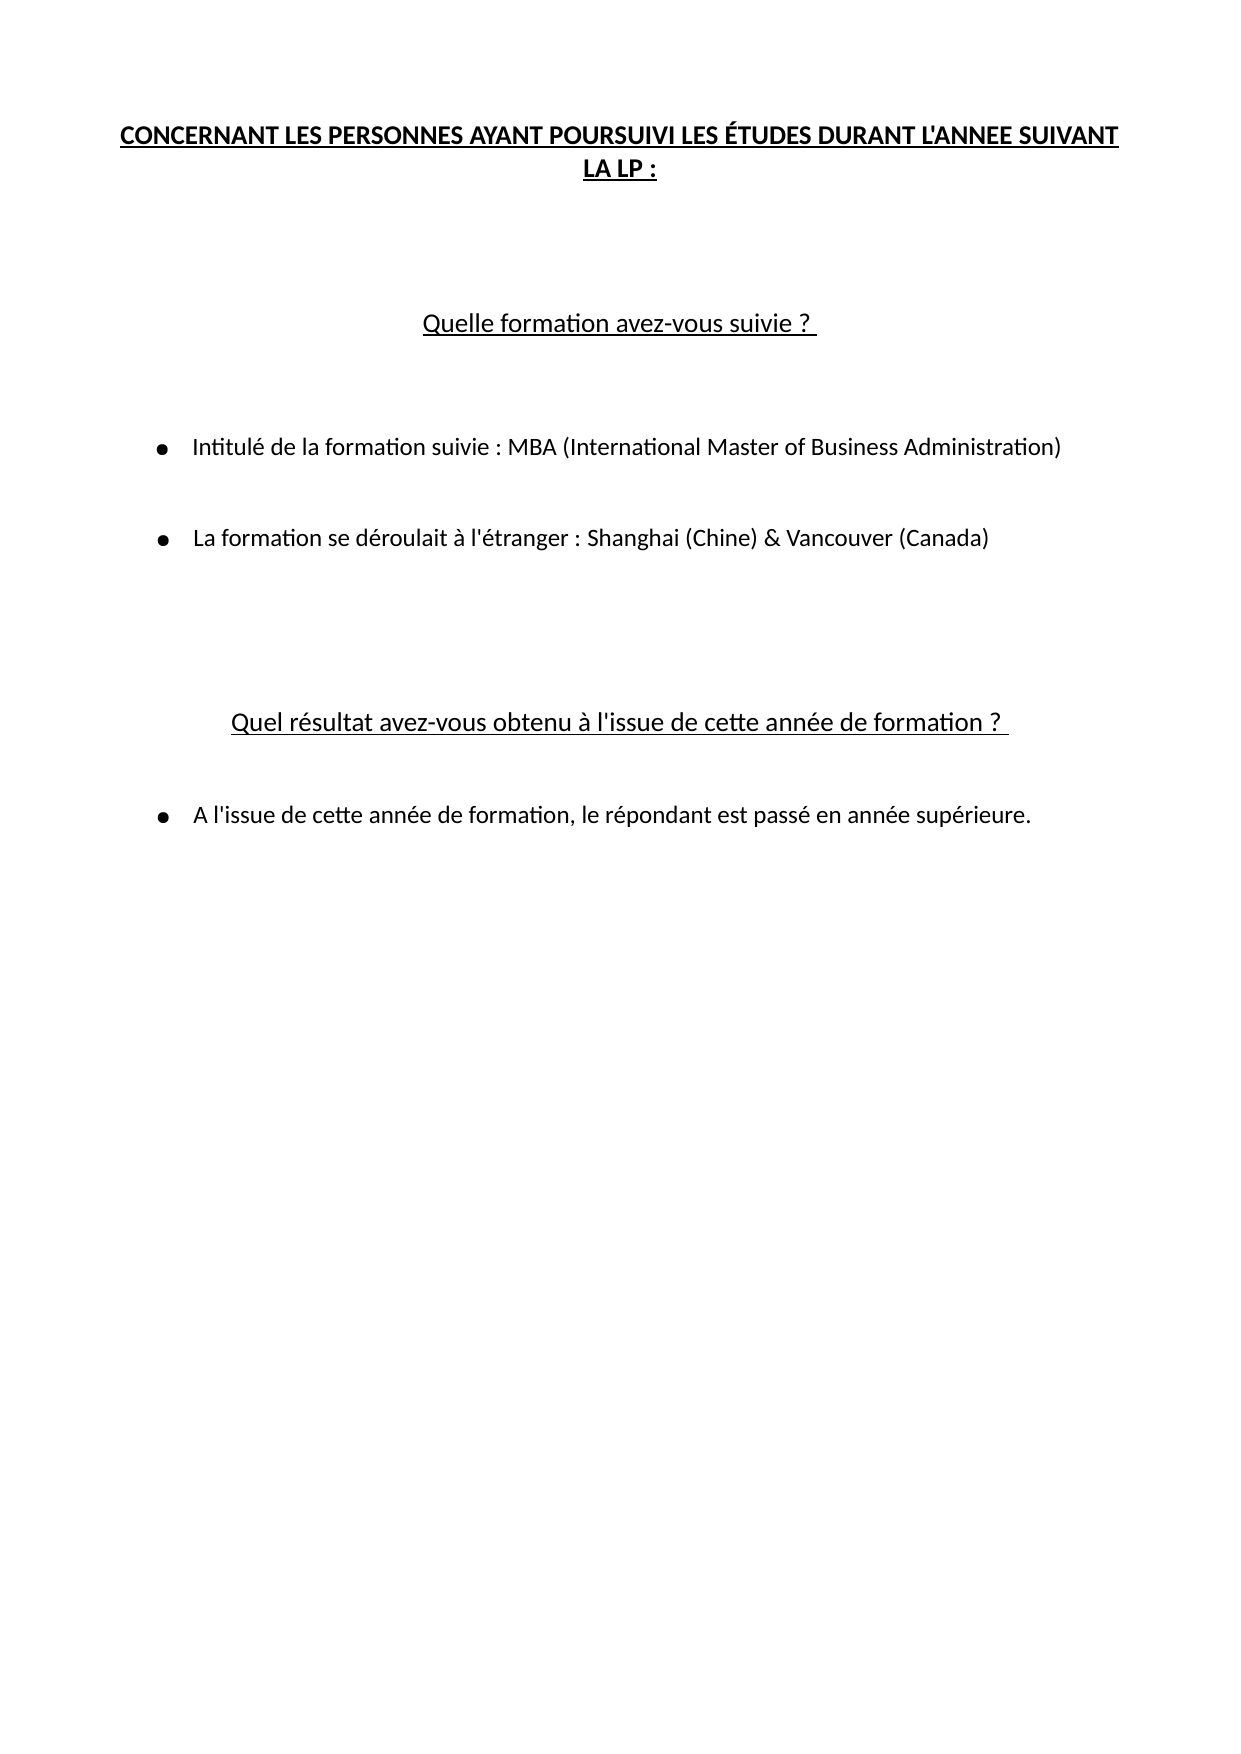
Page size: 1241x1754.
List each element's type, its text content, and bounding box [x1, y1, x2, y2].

list A l'issue de cette année de formation, le répondant est passé en année supérieure. [156, 799, 1121, 830]
text CONCERNANT LES PERSONNES AYANT POURSUIVI LES ÉTUDES DURANT L'ANNEE SUIVANT LA LP : [118, 118, 1121, 184]
list Intitulé de la formation suivie : MBA (International Master of Business Administration) [154, 431, 1121, 461]
text Quel résultat avez-vous obtenu à l'issue de cette année de formation ? [118, 706, 1121, 738]
list La formation se déroulait à l'étranger : Shanghai (Chine) & Vancouver (Canada) [156, 522, 1121, 553]
text Quelle formation avez-vous suivie ? [118, 306, 1121, 339]
